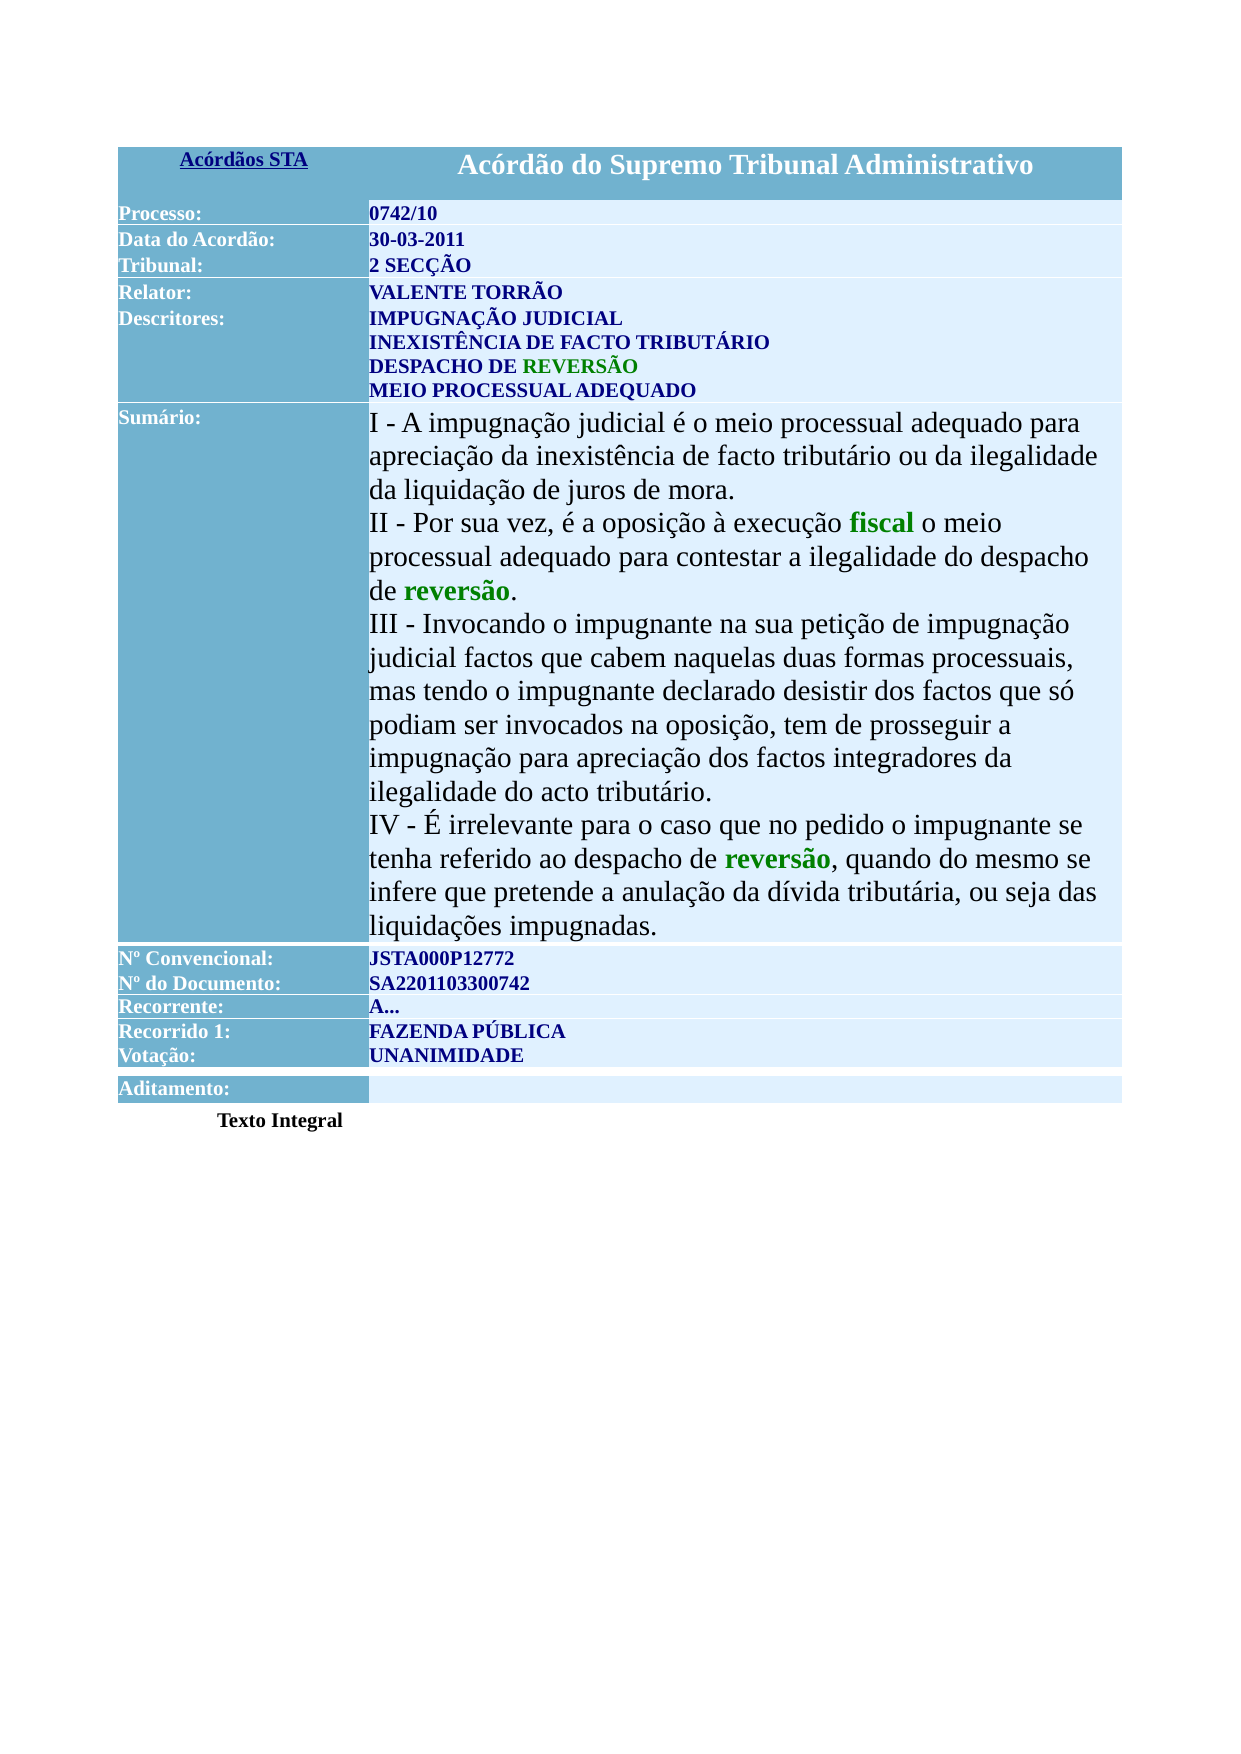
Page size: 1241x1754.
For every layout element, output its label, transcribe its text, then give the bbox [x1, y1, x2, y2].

table_cell Relator: [118, 280, 369, 304]
table_cell Processo: [118, 200, 369, 224]
table_cell 30-03-2011 [369, 227, 1122, 251]
table_cell VALENTE TORRÃO [369, 280, 1122, 304]
table_cell Tribunal: [118, 253, 369, 277]
table_header Acórdãos STA [118, 147, 369, 200]
table_cell Sumário: [118, 405, 369, 942]
table_cell JSTA000P12772 [369, 946, 1122, 970]
table_cell Nº do Documento: [118, 970, 369, 994]
table_cell Data do Acordão: [118, 227, 369, 251]
table_cell 2 SECÇÃO [369, 253, 1122, 277]
table_cell SA2201103300742 [369, 970, 1122, 994]
table_cell Aditamento: [118, 1076, 369, 1100]
table_cell I - A impugnação judicial é o meio processual adequado para apreciação da inexistência de facto tributário ou da ilegalidade da liquidação de juros de mora. II - Por sua vez, é a oposição à execução fiscal o meio processual adequado para contestar a ilegalidade do despacho de reversão. III - Invocando o impugnante na sua petição de impugnação judicial factos que cabem naquelas duas formas processuais, mas tendo o impugnante declarado desistir dos factos que só podiam ser invocados na oposição, tem de prosseguir a impugnação para apreciação dos factos integradores da ilegalidade do acto tributário. IV - É irrelevante para o caso que no pedido o impugnante se tenha referido ao despacho de reversão, quando do mesmo se infere que pretende a anulação da dívida tributária, ou seja das liquidações impugnadas. [369, 405, 1122, 942]
table_cell Recorrido 1: [118, 1019, 369, 1043]
table_cell 0742/10 [369, 200, 1122, 224]
table_header Acórdão do Supremo Tribunal Administrativo [369, 147, 1122, 200]
table_cell Nº Convencional: [118, 946, 369, 970]
table_cell [369, 1076, 1122, 1100]
table_cell Votação: [118, 1043, 369, 1067]
table_cell FAZENDA PÚBLICA [369, 1019, 1122, 1043]
table_cell IMPUGNAÇÃO JUDICIAL INEXISTÊNCIA DE FACTO TRIBUTÁRIO DESPACHO DE REVERSÃO MEIO PROCESSUAL ADEQUADO [369, 306, 1122, 402]
table_cell UNANIMIDADE [369, 1043, 1122, 1067]
list Texto Integral [162, 1103, 1122, 1132]
table_cell A... [369, 995, 1122, 1018]
table_cell Descritores: [118, 306, 369, 402]
table_cell Recorrente: [118, 995, 369, 1018]
